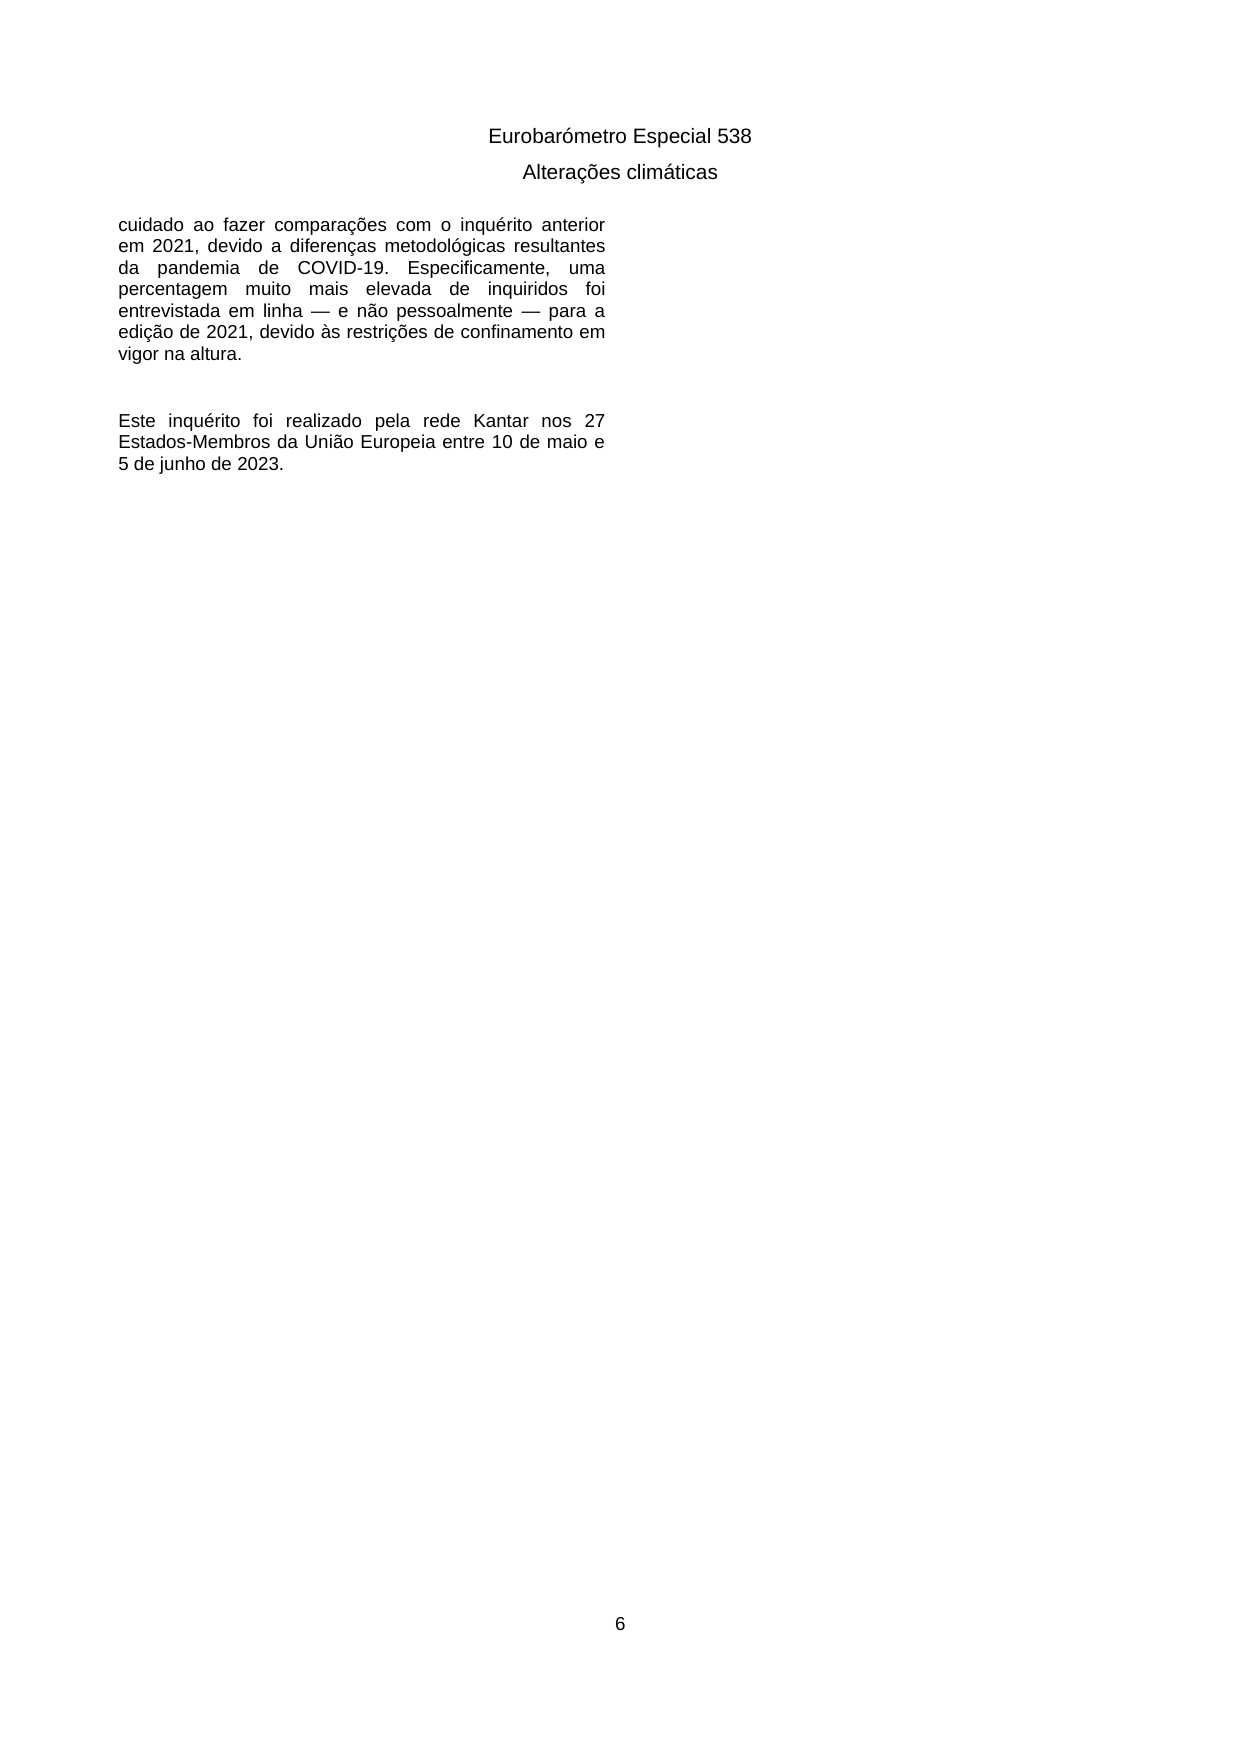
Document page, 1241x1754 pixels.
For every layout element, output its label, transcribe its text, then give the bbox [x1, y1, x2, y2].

text cuidado ao fazer comparações com o inquérito anterior em 2021, devido a diferenças metodológicas resultantes da pandemia de COVID-19. Especificamente, uma percentagem muito mais elevada de inquiridos foi entrevistada em linha — e não pessoalmente — para a edição de 2021, devido às restrições de confinamento em vigor na altura. [118, 213, 605, 364]
text Este inquérito foi realizado pela rede Kantar nos 27 Estados-Membros da União Europeia entre 10 de maio e 5 de junho de 2023. [118, 409, 605, 474]
